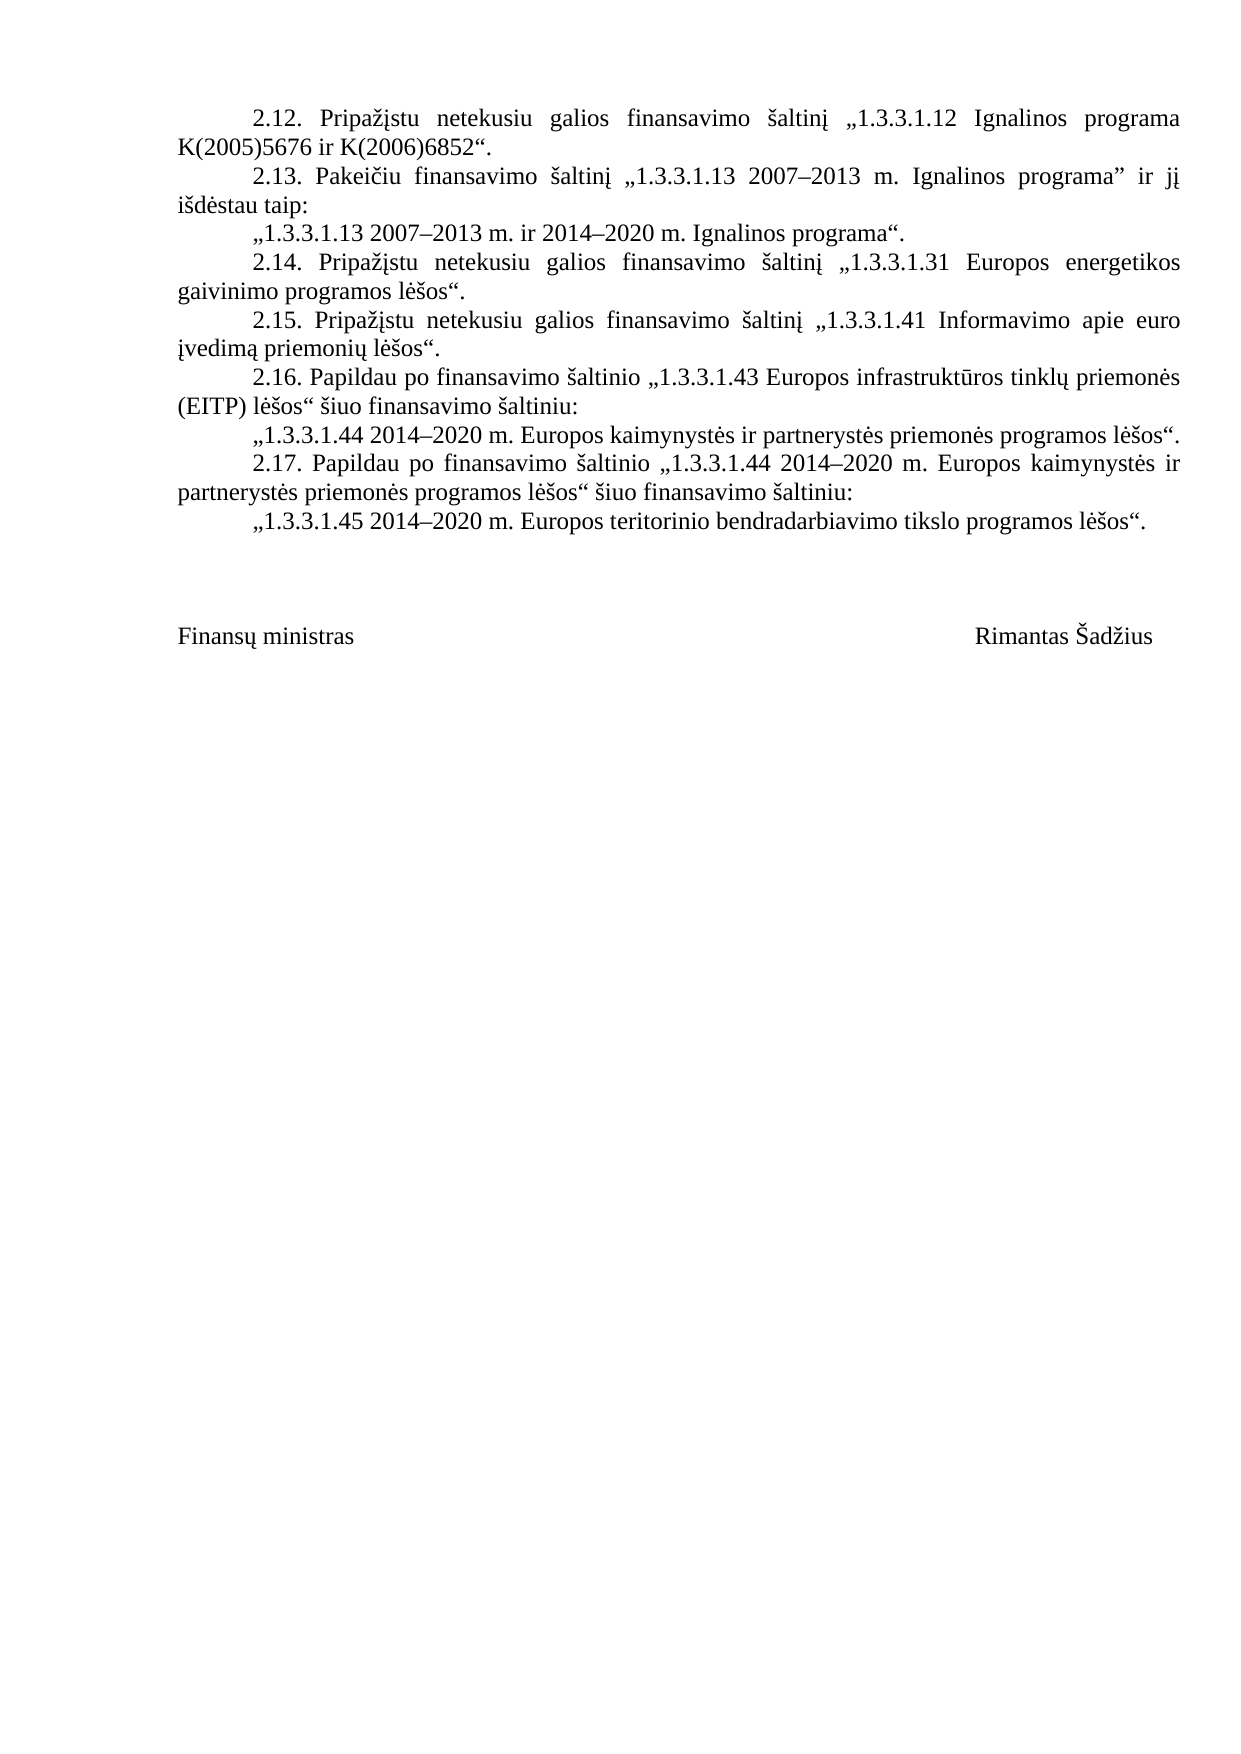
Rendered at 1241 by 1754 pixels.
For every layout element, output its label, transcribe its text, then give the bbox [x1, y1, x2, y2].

text 2.12. Pripažįstu netekusiu galios finansavimo šaltinį „1.3.3.1.12 Ignalinos programa K(2005)5676 ir K(2006)6852“. [177, 103, 1181, 161]
text 2.14. Pripažįstu netekusiu galios finansavimo šaltinį „1.3.3.1.31 Europos energetikos gaivinimo programos lėšos“. [177, 247, 1181, 305]
text „1.3.3.1.45 2014–2020 m. Europos teritorinio bendradarbiavimo tikslo programos lėšos“. [177, 506, 1181, 535]
text 2.16. Papildau po finansavimo šaltinio „1.3.3.1.43 Europos infrastruktūros tinklų priemonės (EITP) lėšos“ šiuo finansavimo šaltiniu: [177, 362, 1181, 420]
text 2.13. Pakeičiu finansavimo šaltinį „1.3.3.1.13 2007–2013 m. Ignalinos programa” ir jį išdėstau taip: [177, 161, 1181, 218]
text „1.3.3.1.44 2014–2020 m. Europos kaimynystės ir partnerystės priemonės programos lėšos“. [177, 420, 1181, 448]
text Finansų ministras Rimantas Šadžius [177, 621, 1181, 650]
text „1.3.3.1.13 2007–2013 m. ir 2014–2020 m. Ignalinos programa“. [177, 218, 1181, 247]
text 2.15. Pripažįstu netekusiu galios finansavimo šaltinį „1.3.3.1.41 Informavimo apie euro įvedimą priemonių lėšos“. [177, 305, 1181, 362]
text 2.17. Papildau po finansavimo šaltinio „1.3.3.1.44 2014–2020 m. Europos kaimynystės ir partnerystės priemonės programos lėšos“ šiuo finansavimo šaltiniu: [177, 448, 1181, 506]
